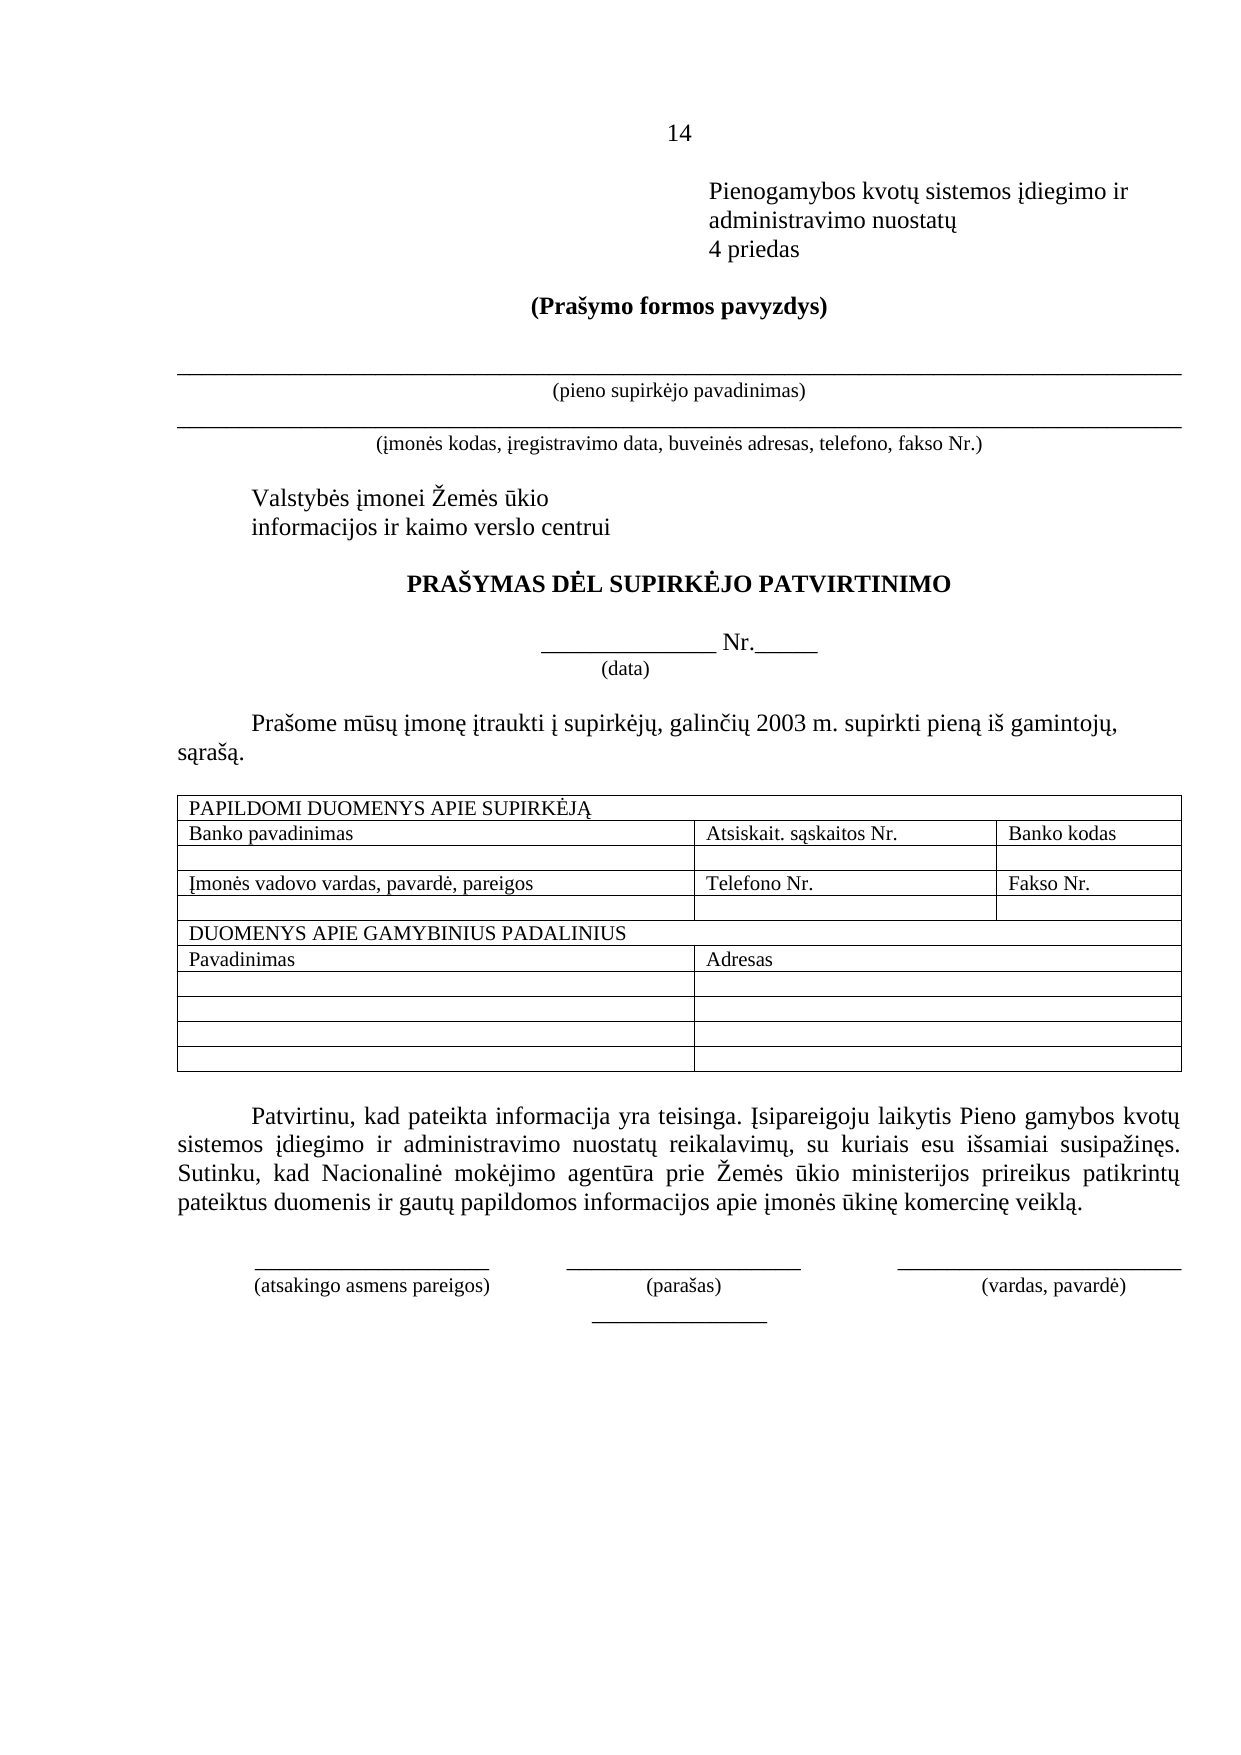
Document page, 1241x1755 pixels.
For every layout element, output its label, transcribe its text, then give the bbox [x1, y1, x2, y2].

text Pienogamybos kvotų sistemos įdiegimo ir [177, 176, 1181, 205]
table_cell Atsiskait. sąskaitos Nr. [695, 821, 996, 845]
text ______________ [177, 1297, 1181, 1326]
table_cell Pavadinimas [178, 946, 694, 971]
table_cell Banko pavadinimas [178, 821, 694, 845]
table_cell Banko kodas [997, 821, 1181, 845]
text informacijos ir kaimo verslo centrui [177, 512, 1181, 541]
table_cell DUOMENYS APIE GAMYBINIUS PADALINIUS [178, 921, 1181, 945]
table_cell Adresas [695, 946, 1181, 971]
table_cell [695, 1047, 1181, 1071]
text (Prašymo formos pavyzdys) [177, 291, 1181, 320]
text 4 priedas [177, 234, 1181, 263]
text Prašome mūsų įmonę įtraukti į supirkėjų, galinčių 2003 m. supirkti pieną iš gamintojų, sąrašą. [177, 708, 1181, 766]
text Patvirtinu, kad pateikta informacija yra teisinga. Įsipareigoju laikytis Pieno gamybos kvotų sistemos įdiegimo ir administravimo nuostatų reikalavimų, su kuriais esu išsamiai susipažinęs. Sutinku, kad Nacionalinė mokėjimo agentūra prie Žemės ūkio ministerijos prireikus patikrintų pateiktus duomenis ir gautų papildomos informacijos apie įmonės ūkinę komercinę veiklą. [177, 1101, 1181, 1216]
table_cell [695, 972, 1181, 996]
text (įmonės kodas, įregistravimo data, buveinės adresas, telefono, fakso Nr.) [177, 430, 1181, 454]
table_cell [178, 846, 694, 870]
table_cell [695, 896, 996, 920]
table_cell [178, 1047, 694, 1071]
text (pieno supirkėjo pavadinimas) [177, 378, 1181, 402]
text (data) [177, 656, 1181, 680]
table_cell [695, 1022, 1181, 1046]
table_cell [178, 972, 694, 996]
text Valstybės įmonei Žemės ūkio [177, 483, 1181, 512]
table_cell Įmonės vadovo vardas, pavardė, pareigos [178, 871, 694, 895]
table_cell [178, 997, 694, 1021]
table_cell Fakso Nr. [997, 871, 1181, 895]
table_cell [997, 896, 1181, 920]
text administravimo nuostatų [177, 205, 1181, 234]
table_cell [178, 896, 694, 920]
text (atsakingo asmens pareigos) (parašas) (vardas, pavardė) [177, 1273, 1181, 1297]
table_cell Telefono Nr. [695, 871, 996, 895]
table_cell [695, 846, 996, 870]
text PRAŠYMAS DĖL SUPIRKĖJO PATVIRTINIMO [177, 569, 1181, 598]
text ______________ Nr._____ [177, 627, 1181, 656]
table_cell [178, 1022, 694, 1046]
table_cell [997, 846, 1181, 870]
table_header PAPILDOMI DUOMENYS APIE SUPIRKĖJĄ [178, 796, 1181, 820]
table_cell [695, 997, 1181, 1021]
